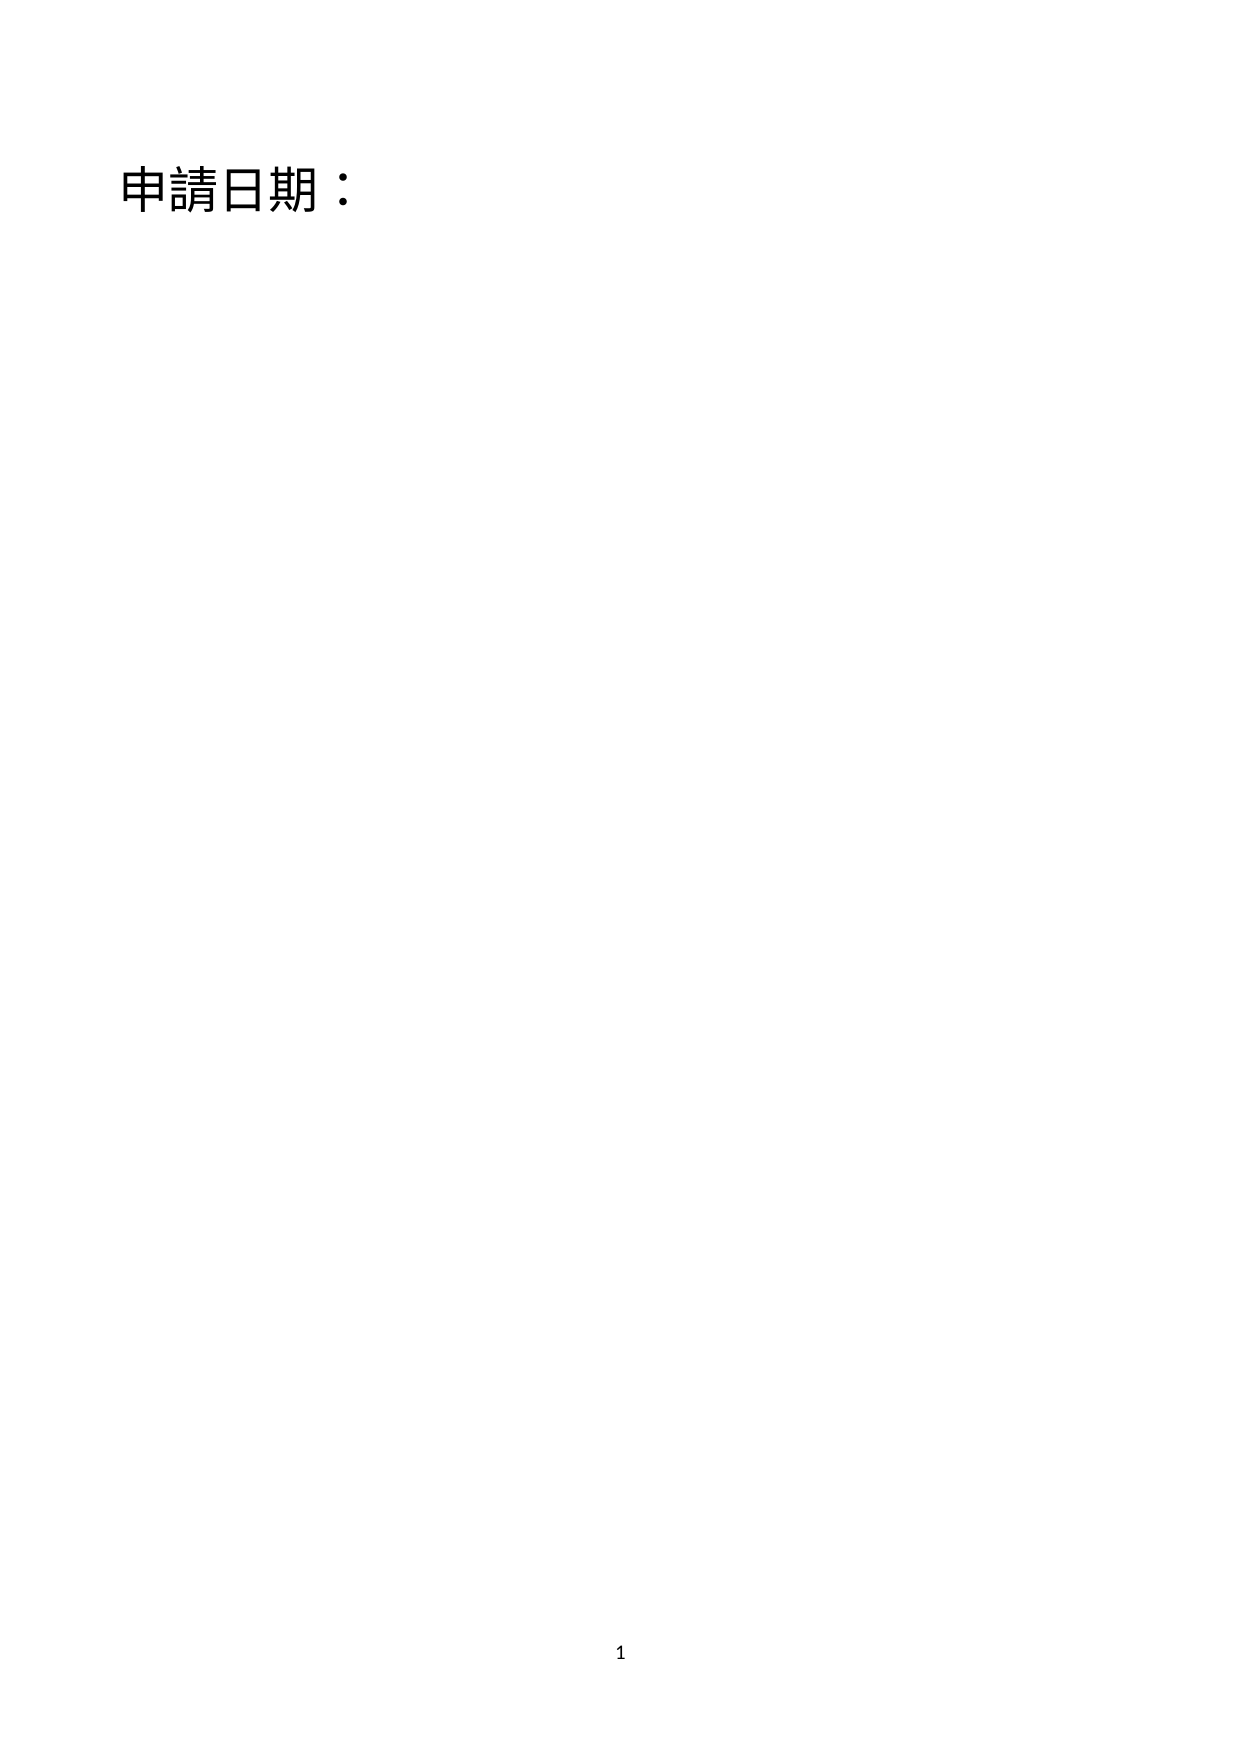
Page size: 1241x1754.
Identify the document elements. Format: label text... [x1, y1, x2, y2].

text 申請日期： [118, 114, 1122, 239]
